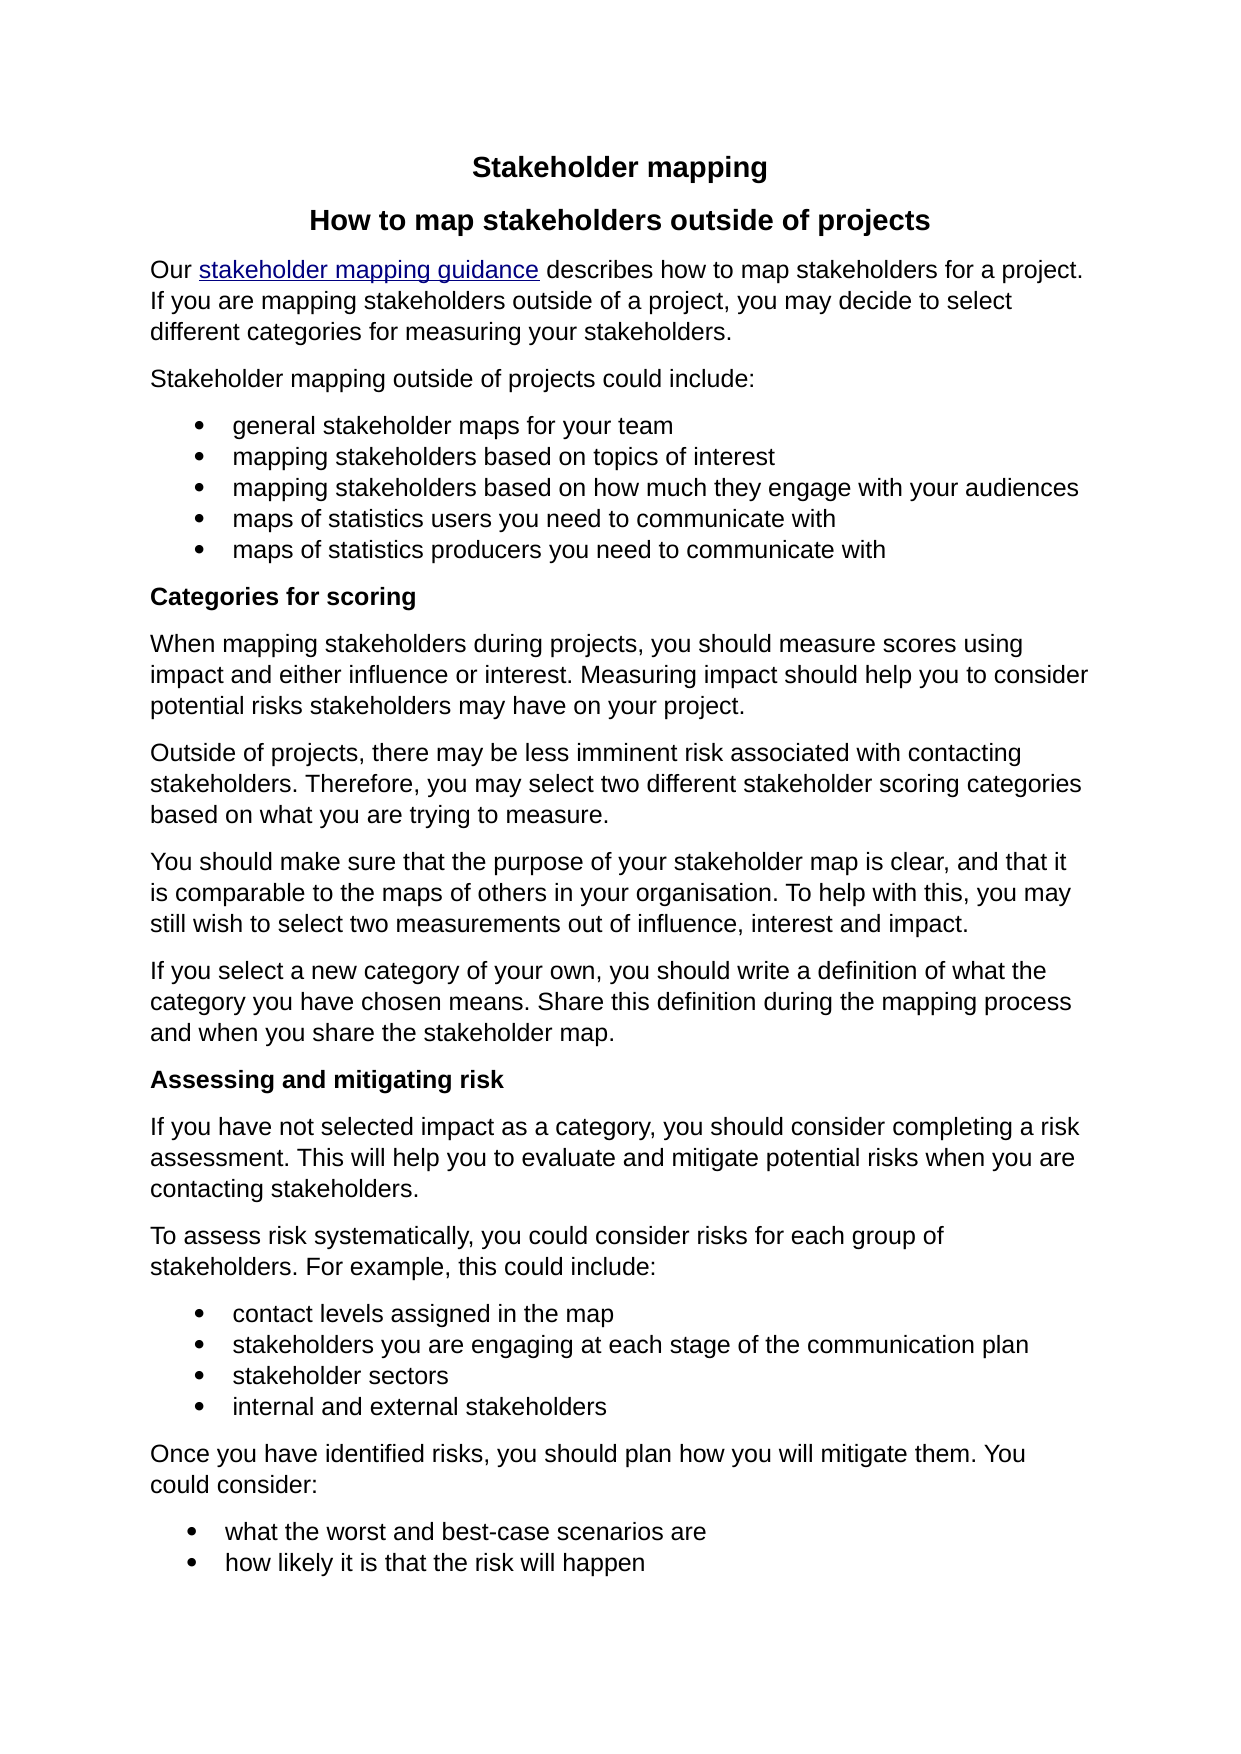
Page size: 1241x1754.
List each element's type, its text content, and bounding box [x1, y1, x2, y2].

list stakeholders you are engaging at each stage of the communication plan [195, 1330, 1090, 1359]
text Categories for scoring [150, 582, 1090, 611]
text Once you have identified risks, you should plan how you will mitigate them. You could consider: [150, 1439, 1090, 1499]
list maps of statistics users you need to communicate with [195, 504, 1090, 533]
text When mapping stakeholders during projects, you should measure scores using impact and either influence or interest. Measuring impact should help you to consider potential risks stakeholders may have on your project. [150, 629, 1090, 720]
list mapping stakeholders based on how much they engage with your audiences [195, 473, 1090, 502]
text To assess risk systematically, you could consider risks for each group of stakeholders. For example, this could include: [150, 1221, 1090, 1281]
text Assessing and mitigating risk [150, 1065, 1090, 1094]
text You should make sure that the purpose of your stakeholder map is clear, and that it is comparable to the maps of others in your organisation. To help with this, you may still wish to select two measurements out of influence, interest and impact. [150, 847, 1090, 937]
list internal and external stakeholders [195, 1392, 1090, 1421]
list stakeholder sectors [195, 1361, 1090, 1390]
text Stakeholder mapping outside of projects could include: [150, 364, 1090, 393]
text Our stakeholder mapping guidance describes how to map stakeholders for a project. If you are mapping stakeholders outside of a project, you may decide to select different categories for measuring your stakeholders. [150, 255, 1090, 345]
text Outside of projects, there may be less imminent risk associated with contacting stakeholders. Therefore, you may select two different stakeholder scoring categories based on what you are trying to measure. [150, 738, 1090, 828]
subtitle Stakeholder mapping [150, 150, 1090, 183]
list mapping stakeholders based on topics of interest [195, 442, 1090, 471]
list maps of statistics producers you need to communicate with [195, 534, 1090, 563]
text If you have not selected impact as a category, you should consider completing a risk assessment. This will help you to evaluate and mitigate potential risks when you are contacting stakeholders. [150, 1112, 1090, 1202]
list how likely it is that the risk will happen [187, 1548, 1090, 1577]
text If you select a new category of your own, you should write a definition of what the category you have chosen means. Share this definition during the mapping process and when you share the stakeholder map. [150, 956, 1090, 1046]
list general stakeholder maps for your team [195, 411, 1090, 440]
subtitle How to map stakeholders outside of projects [150, 202, 1090, 236]
list contact levels assigned in the map [195, 1299, 1090, 1328]
list what the worst and best-case scenarios are [187, 1517, 1090, 1546]
